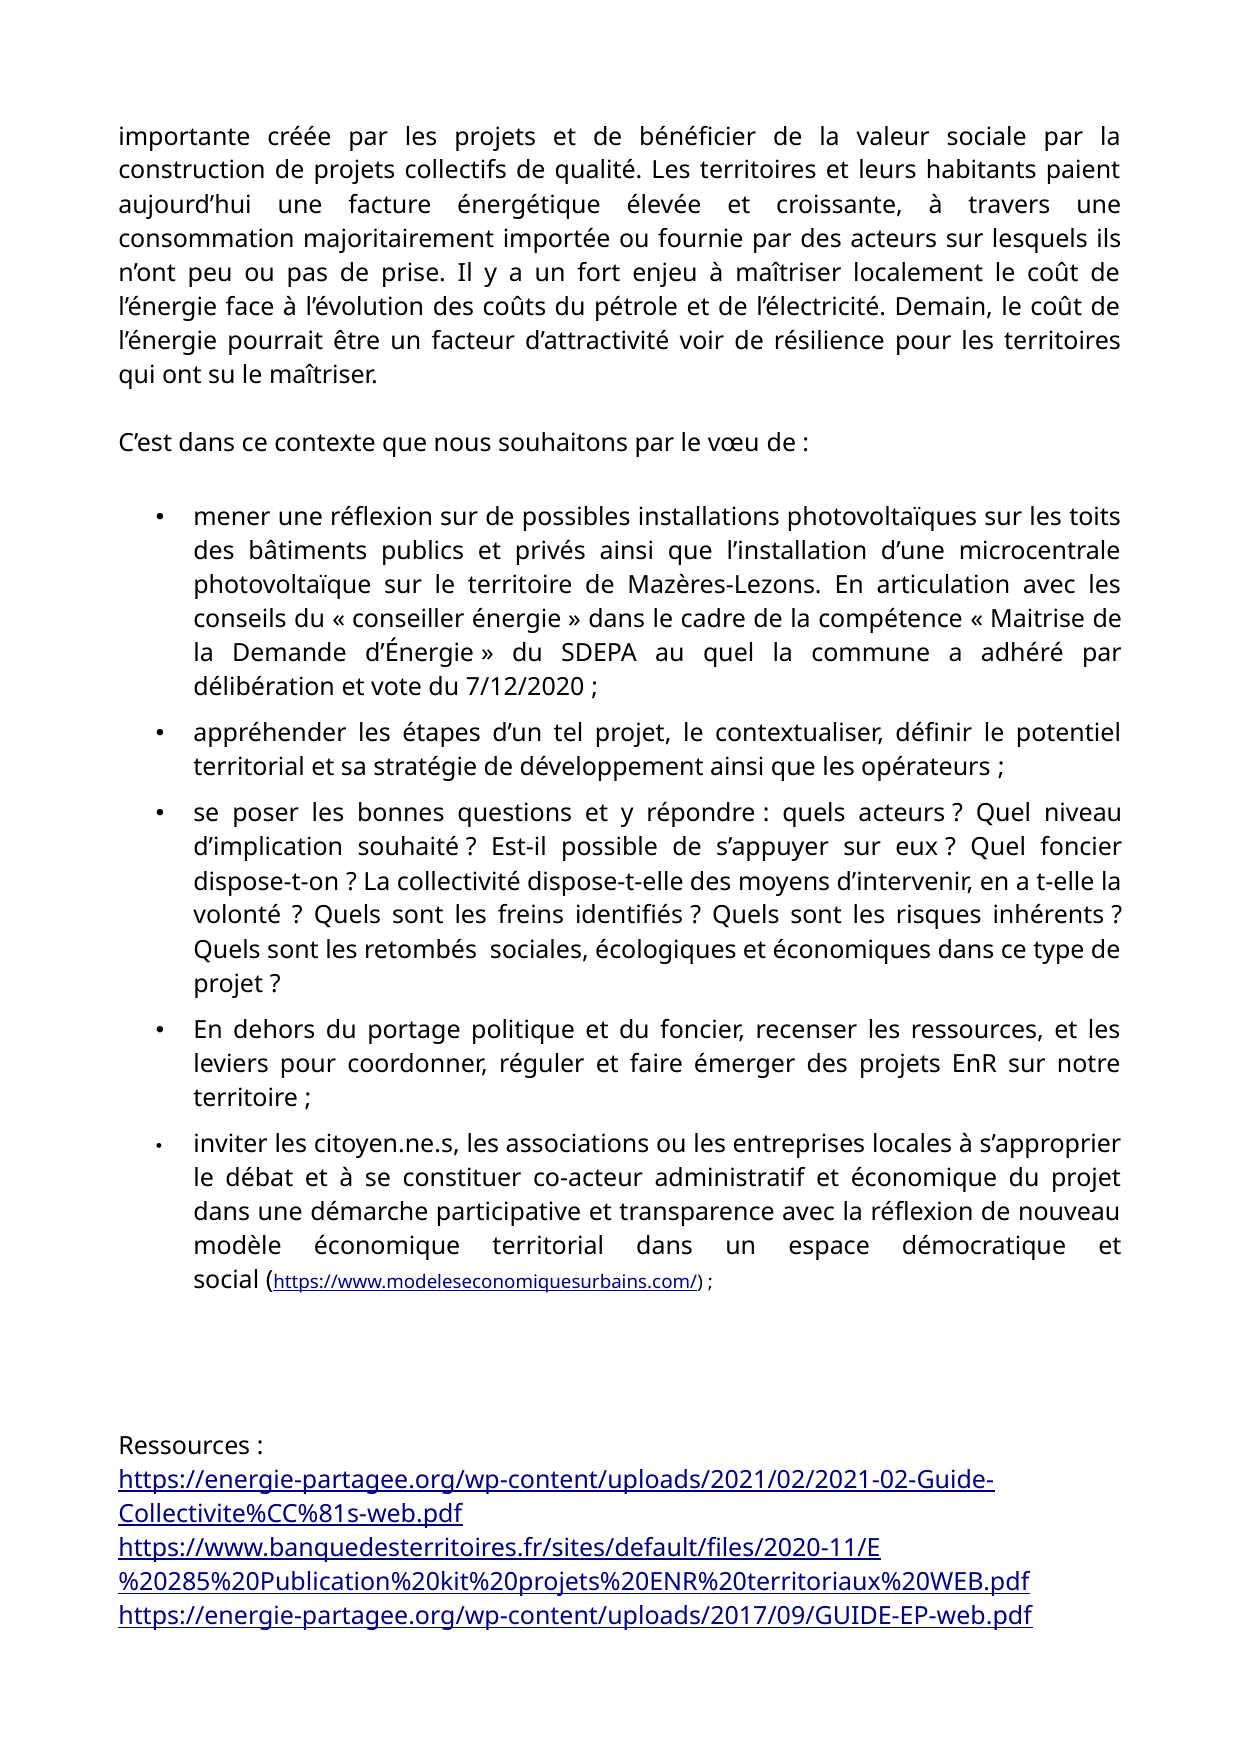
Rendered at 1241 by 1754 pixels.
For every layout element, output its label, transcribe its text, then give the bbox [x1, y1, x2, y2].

text https://energie-partagee.org/wp-content/uploads/2021/02/2021-02-Guide-Collectivite%CC%81s-web.pdf [118, 1462, 1122, 1530]
list En dehors du portage politique et du foncier, recenser les ressources, et les leviers pour coordonner, réguler et faire émerger des projets EnR sur notre territoire ; [156, 1011, 1122, 1113]
text Ressources : [118, 1427, 1122, 1462]
list appréhender les étapes d’un tel projet, le contextualiser, définir le potentiel territorial et sa stratégie de développement ainsi que les opérateurs ; [156, 715, 1122, 783]
text C’est dans ce contexte que nous souhaitons par le vœu de : [118, 425, 1122, 459]
text https://energie-partagee.org/wp-content/uploads/2017/09/GUIDE-EP-web.pdf [118, 1598, 1122, 1632]
text https://www.banquedesterritoires.fr/sites/default/files/2020-11/E%20285%20Publication%20kit%20projets%20ENR%20territoriaux%20WEB.pdf [118, 1530, 1122, 1598]
text importante créée par les projets et de bénéficier de la valeur sociale par la construction de projets collectifs de qualité. Les territoires et leurs habitants paient aujourd’hui une facture énergétique élevée et croissante, à travers une consommation majoritairement importée ou fournie par des acteurs sur lesquels ils n’ont peu ou pas de prise. Il y a un fort enjeu à maîtriser localement le coût de l’énergie face à l’évolution des coûts du pétrole et de l’électricité. Demain, le coût de l’énergie pourrait être un facteur d’attractivité voir de résilience pour les territoires qui ont su le maîtriser. [118, 118, 1122, 391]
list mener une réflexion sur de possibles installations photovoltaïques sur les toits des bâtiments publics et privés ainsi que l’installation d’une microcentrale photovoltaïque sur le territoire de Mazères-Lezons. En articulation avec les conseils du « conseiller énergie » dans le cadre de la compétence « Maitrise de la Demande d’Énergie » du SDEPA au quel la commune a adhéré par délibération et vote du 7/12/2020 ; [156, 499, 1122, 703]
list inviter les citoyen.ne.s, les associations ou les entreprises locales à s’approprier le débat et à se constituer co-acteur administratif et économique du projet dans une démarche participative et transparence avec la réflexion de nouveau modèle économique territorial dans un espace démocratique et social (https://www.modeleseconomiquesurbains.com/) ; [156, 1125, 1122, 1296]
list se poser les bonnes questions et y répondre : quels acteurs ? Quel niveau d’implication souhaité ? Est-il possible de s’appuyer sur eux ? Quel foncier dispose-t-on ? La collectivité dispose-t-elle des moyens d’intervenir, en a t-elle la volonté ? Quels sont les freins identifiés ? Quels sont les risques inhérents ? Quels sont les retombés sociales, écologiques et économiques dans ce type de projet ? [156, 795, 1122, 999]
